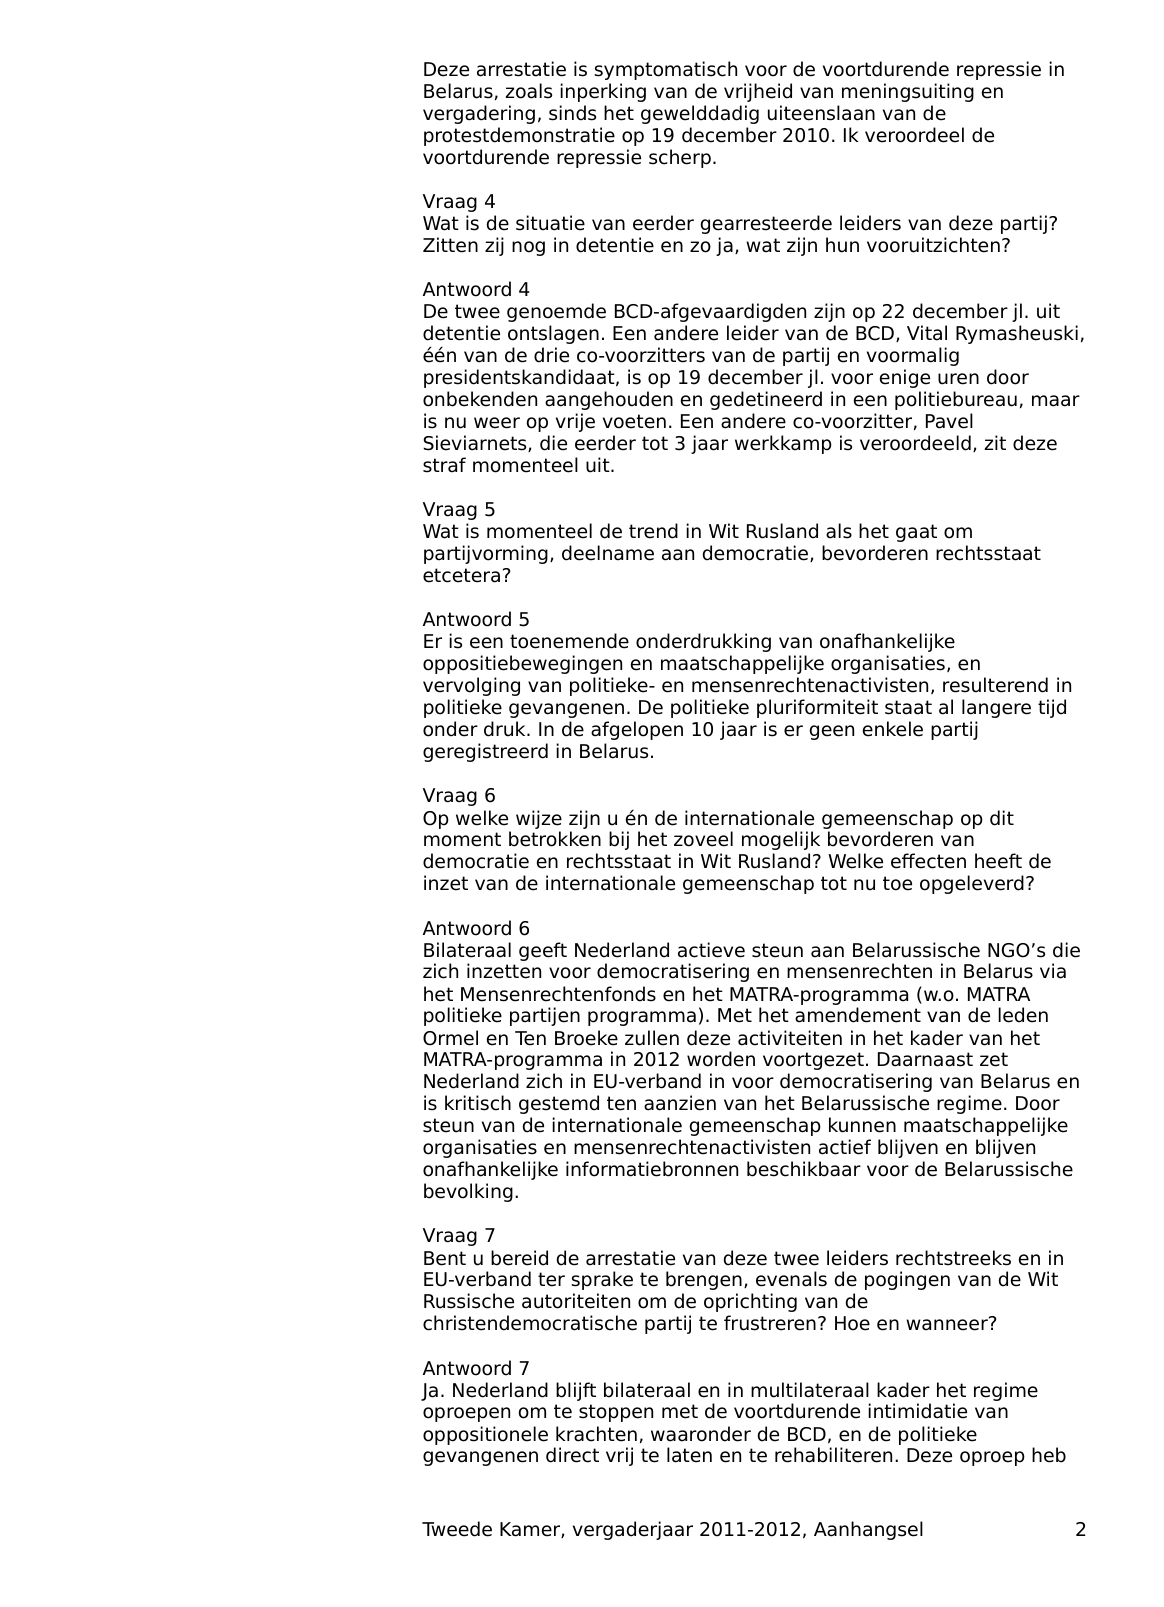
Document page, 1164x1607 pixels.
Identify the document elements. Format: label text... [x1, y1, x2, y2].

text Bent u bereid de arrestatie van deze twee leiders rechtstreeks en in EU-verband ter sprake te brengen, evenals de pogingen van de Wit Russische autoriteiten om de oprichting van de christendemocratische partij te frustreren? Hoe en wanneer? [422, 1247, 1087, 1335]
text Antwoord 6 [422, 917, 1087, 939]
text Antwoord 4 [422, 279, 1087, 301]
text Er is een toenemende onderdrukking van onafhankelijke oppositiebewegingen en maatschappelijke organisaties, en vervolging van politieke- en mensenrechtenactivisten, resulterend in politieke gevangenen. De politieke pluriformiteit staat al langere tijd onder druk. In de afgelopen 10 jaar is er geen enkele partij geregistreerd in Belarus. [422, 631, 1087, 763]
text Antwoord 5 [422, 609, 1087, 631]
text De twee genoemde BCD-afgevaardigden zijn op 22 december jl. uit detentie ontslagen. Een andere leider van de BCD, Vital Rymasheuski, één van de drie co-voorzitters van de partij en voormalig presidentskandidaat, is op 19 december jl. voor enige uren door onbekenden aangehouden en gedetineerd in een politiebureau, maar is nu weer op vrije voeten. Een andere co-voorzitter, Pavel Sieviarnets, die eerder tot 3 jaar werkkamp is veroordeeld, zit deze straf momenteel uit. [422, 301, 1087, 477]
text Op welke wijze zijn u én de internationale gemeenschap op dit moment betrokken bij het zoveel mogelijk bevorderen van democratie en rechtsstaat in Wit Rusland? Welke effecten heeft de inzet van de internationale gemeenschap tot nu toe opgeleverd? [422, 807, 1087, 895]
text Deze arrestatie is symptomatisch voor de voortdurende repressie in Belarus, zoals inperking van de vrijheid van meningsuiting en vergadering, sinds het gewelddadig uiteenslaan van de protestdemonstratie op 19 december 2010. Ik veroordeel de voortdurende repressie scherp. [422, 59, 1087, 169]
text Vraag 7 [422, 1225, 1087, 1247]
text Vraag 6 [422, 785, 1087, 807]
text Bilateraal geeft Nederland actieve steun aan Belarussische NGO’s die zich inzetten voor democratisering en mensenrechten in Belarus via het Mensenrechtenfonds en het MATRA-programma (w.o. MATRA politieke partijen programma). Met het amendement van de leden Ormel en Ten Broeke zullen deze activiteiten in het kader van het MATRA-programma in 2012 worden voortgezet. Daarnaast zet Nederland zich in EU-verband in voor democratisering van Belarus en is kritisch gestemd ten aanzien van het Belarussische regime. Door steun van de internationale gemeenschap kunnen maatschappelijke organisaties en mensenrechtenactivisten actief blijven en blijven onafhankelijke informatiebronnen beschikbaar voor de Belarussische bevolking. [422, 939, 1087, 1203]
text Vraag 4 [422, 191, 1087, 213]
text Ja. Nederland blijft bilateraal en in multilateraal kader het regime oproepen om te stoppen met de voortdurende intimidatie van oppositionele krachten, waaronder de BCD, en de politieke gevangenen direct vrij te laten en te rehabiliteren. Deze oproep heb [422, 1379, 1087, 1467]
text Wat is momenteel de trend in Wit Rusland als het gaat om partijvorming, deelname aan democratie, bevorderen rechtsstaat etcetera? [422, 521, 1087, 587]
text Vraag 5 [422, 499, 1087, 521]
text Antwoord 7 [422, 1357, 1087, 1379]
text Wat is de situatie van eerder gearresteerde leiders van deze partij? Zitten zij nog in detentie en zo ja, wat zijn hun vooruitzichten? [422, 213, 1087, 257]
